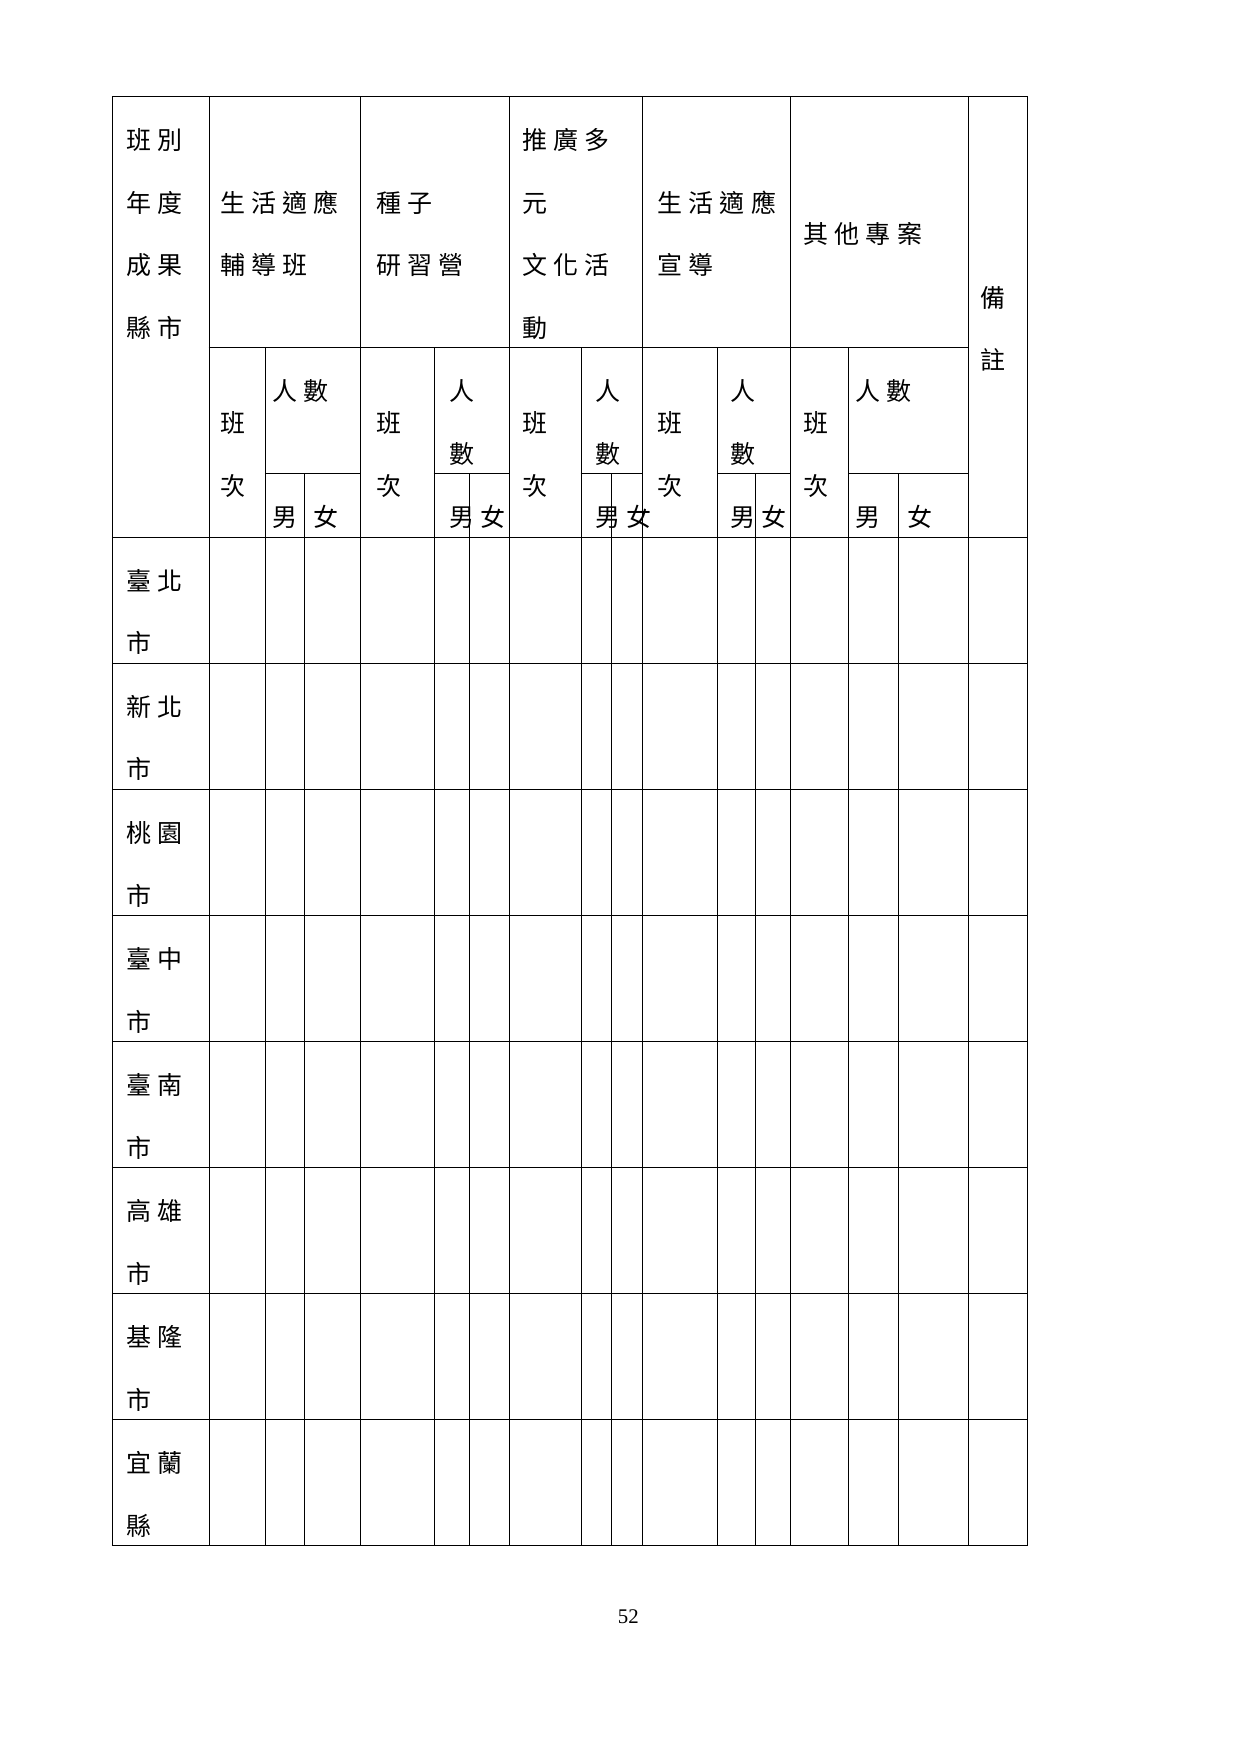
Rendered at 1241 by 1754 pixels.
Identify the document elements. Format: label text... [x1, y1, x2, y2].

table_cell [510, 1168, 581, 1293]
table_cell 新北市 [113, 664, 209, 789]
table_cell [849, 916, 898, 1041]
table_cell [266, 790, 304, 915]
table_cell [849, 790, 898, 915]
table_cell [899, 1168, 968, 1293]
table_cell [510, 538, 581, 663]
table_cell [643, 664, 717, 789]
table_cell [643, 916, 717, 1041]
table_cell 女 [612, 474, 642, 537]
table_cell [718, 538, 755, 663]
table_cell [210, 1420, 265, 1545]
table_header 生活適應 輔導班 [210, 97, 360, 347]
table_cell [361, 1294, 434, 1419]
table_cell [435, 790, 469, 915]
table_cell [510, 1294, 581, 1419]
table_cell [510, 664, 581, 789]
table_cell [756, 664, 790, 789]
table_cell [210, 1042, 265, 1167]
table_cell [643, 1042, 717, 1167]
table_cell [305, 1042, 360, 1167]
table_cell [266, 1042, 304, 1167]
table_header 備註 [969, 97, 1027, 537]
table_cell [718, 916, 755, 1041]
table_cell [210, 538, 265, 663]
table_cell 班次 [643, 348, 717, 537]
table_cell 男 [718, 474, 755, 537]
table_cell 男 [266, 474, 304, 537]
table_cell [582, 1042, 611, 1167]
table_cell [899, 916, 968, 1041]
table_cell 班次 [210, 348, 265, 537]
table_cell [210, 790, 265, 915]
table_cell [582, 1168, 611, 1293]
table_cell [899, 1294, 968, 1419]
table_cell [305, 664, 360, 789]
table_cell [582, 1294, 611, 1419]
table_cell [718, 790, 755, 915]
table_cell [969, 790, 1027, 915]
table_cell 男 [435, 474, 469, 537]
table_cell [582, 916, 611, 1041]
table_cell [969, 1420, 1027, 1545]
table_cell [210, 916, 265, 1041]
table_cell [643, 1294, 717, 1419]
table_cell [969, 538, 1027, 663]
table_cell [849, 1042, 898, 1167]
table_cell [210, 664, 265, 789]
table_cell [718, 664, 755, 789]
table_cell [791, 1420, 848, 1545]
table_cell [849, 538, 898, 663]
table_cell [643, 790, 717, 915]
table_cell 人數 [435, 348, 509, 473]
table_cell [266, 1168, 304, 1293]
table_cell [582, 790, 611, 915]
table_cell [266, 1420, 304, 1545]
table_cell [361, 1168, 434, 1293]
table_cell [612, 1168, 642, 1293]
table_header 班別 年度 成果 縣市 [113, 97, 209, 537]
table_cell [969, 1294, 1027, 1419]
table_cell [470, 1168, 509, 1293]
table_header 其他專案 [791, 97, 968, 347]
table_cell [643, 1168, 717, 1293]
table_cell [791, 1042, 848, 1167]
table_cell [791, 538, 848, 663]
table_cell 班次 [791, 348, 848, 537]
table_cell 女 [899, 474, 968, 537]
table_cell [305, 538, 360, 663]
table_cell 高雄市 [113, 1168, 209, 1293]
table_cell [756, 1168, 790, 1293]
table_cell [510, 1042, 581, 1167]
table_cell [969, 1168, 1027, 1293]
table_cell [266, 664, 304, 789]
table_cell [791, 916, 848, 1041]
table_cell [612, 1294, 642, 1419]
table_cell [361, 916, 434, 1041]
table_cell [643, 1420, 717, 1545]
table_cell 男 [582, 474, 611, 537]
table_cell [612, 916, 642, 1041]
table_header 種子 研習營 [361, 97, 509, 347]
table_cell [435, 1042, 469, 1167]
table_cell [470, 664, 509, 789]
table_cell [210, 1168, 265, 1293]
table_cell 基隆市 [113, 1294, 209, 1419]
table_cell [470, 1042, 509, 1167]
table_cell 臺北市 [113, 538, 209, 663]
table_cell [435, 1294, 469, 1419]
table_cell 班次 [510, 348, 581, 537]
table_cell 宜蘭縣 [113, 1420, 209, 1545]
table_cell [612, 664, 642, 789]
table_cell [266, 916, 304, 1041]
table_cell [756, 1420, 790, 1545]
table_header 生活適應 宣導 [643, 97, 790, 347]
table_cell [435, 664, 469, 789]
table_cell [510, 790, 581, 915]
table_cell [756, 916, 790, 1041]
table_cell [361, 790, 434, 915]
table_header 推廣多元 文化活動 [510, 97, 642, 347]
table_cell [791, 790, 848, 915]
table_cell [643, 538, 717, 663]
table_cell 臺南市 [113, 1042, 209, 1167]
table_cell [756, 790, 790, 915]
table_cell [899, 664, 968, 789]
table_cell 女 [756, 474, 790, 537]
table_cell [470, 916, 509, 1041]
table_cell [969, 664, 1027, 789]
table_cell [435, 916, 469, 1041]
table_cell [791, 664, 848, 789]
table_cell [718, 1420, 755, 1545]
table_cell [718, 1042, 755, 1167]
table_cell [612, 1420, 642, 1545]
table_cell [582, 664, 611, 789]
table_cell [582, 1420, 611, 1545]
table_cell [899, 538, 968, 663]
table_cell [435, 538, 469, 663]
table_cell [361, 538, 434, 663]
table_cell [361, 1420, 434, 1545]
table_cell [305, 790, 360, 915]
table_cell [791, 1294, 848, 1419]
table_cell [849, 1168, 898, 1293]
table_cell [756, 1294, 790, 1419]
table_cell [969, 1042, 1027, 1167]
table_cell 人數 [718, 348, 790, 473]
table_cell 人數 [849, 348, 968, 473]
table_cell [305, 1294, 360, 1419]
table_cell [849, 1420, 898, 1545]
table_cell [791, 1168, 848, 1293]
table_cell [756, 1042, 790, 1167]
table_cell [899, 1042, 968, 1167]
table_cell [849, 1294, 898, 1419]
table_cell [435, 1420, 469, 1545]
table_cell [612, 790, 642, 915]
table_cell [266, 1294, 304, 1419]
table_cell [305, 1420, 360, 1545]
table_cell 臺中市 [113, 916, 209, 1041]
table_cell [210, 1294, 265, 1419]
table_cell [470, 790, 509, 915]
table_cell [470, 1294, 509, 1419]
table_cell 女 [470, 474, 509, 537]
table_cell [718, 1168, 755, 1293]
table_cell [849, 664, 898, 789]
table_cell [899, 790, 968, 915]
table_cell [305, 916, 360, 1041]
table_cell [718, 1294, 755, 1419]
table_cell 人數 [582, 348, 642, 473]
table_cell 人數 [266, 348, 360, 473]
table_cell [969, 916, 1027, 1041]
table_cell [305, 1168, 360, 1293]
table_cell [756, 538, 790, 663]
table_cell [899, 1420, 968, 1545]
table_cell [470, 1420, 509, 1545]
table_cell 桃園市 [113, 790, 209, 915]
table_cell [470, 538, 509, 663]
table_cell [435, 1168, 469, 1293]
table_cell [361, 664, 434, 789]
table_cell [612, 1042, 642, 1167]
table_cell [612, 538, 642, 663]
table_cell [266, 538, 304, 663]
table_cell 班次 [361, 348, 434, 537]
table_cell 女 [305, 474, 360, 537]
table_cell [361, 1042, 434, 1167]
table_cell 男 [849, 474, 898, 537]
table_cell [510, 916, 581, 1041]
table_cell [582, 538, 611, 663]
table_cell [510, 1420, 581, 1545]
